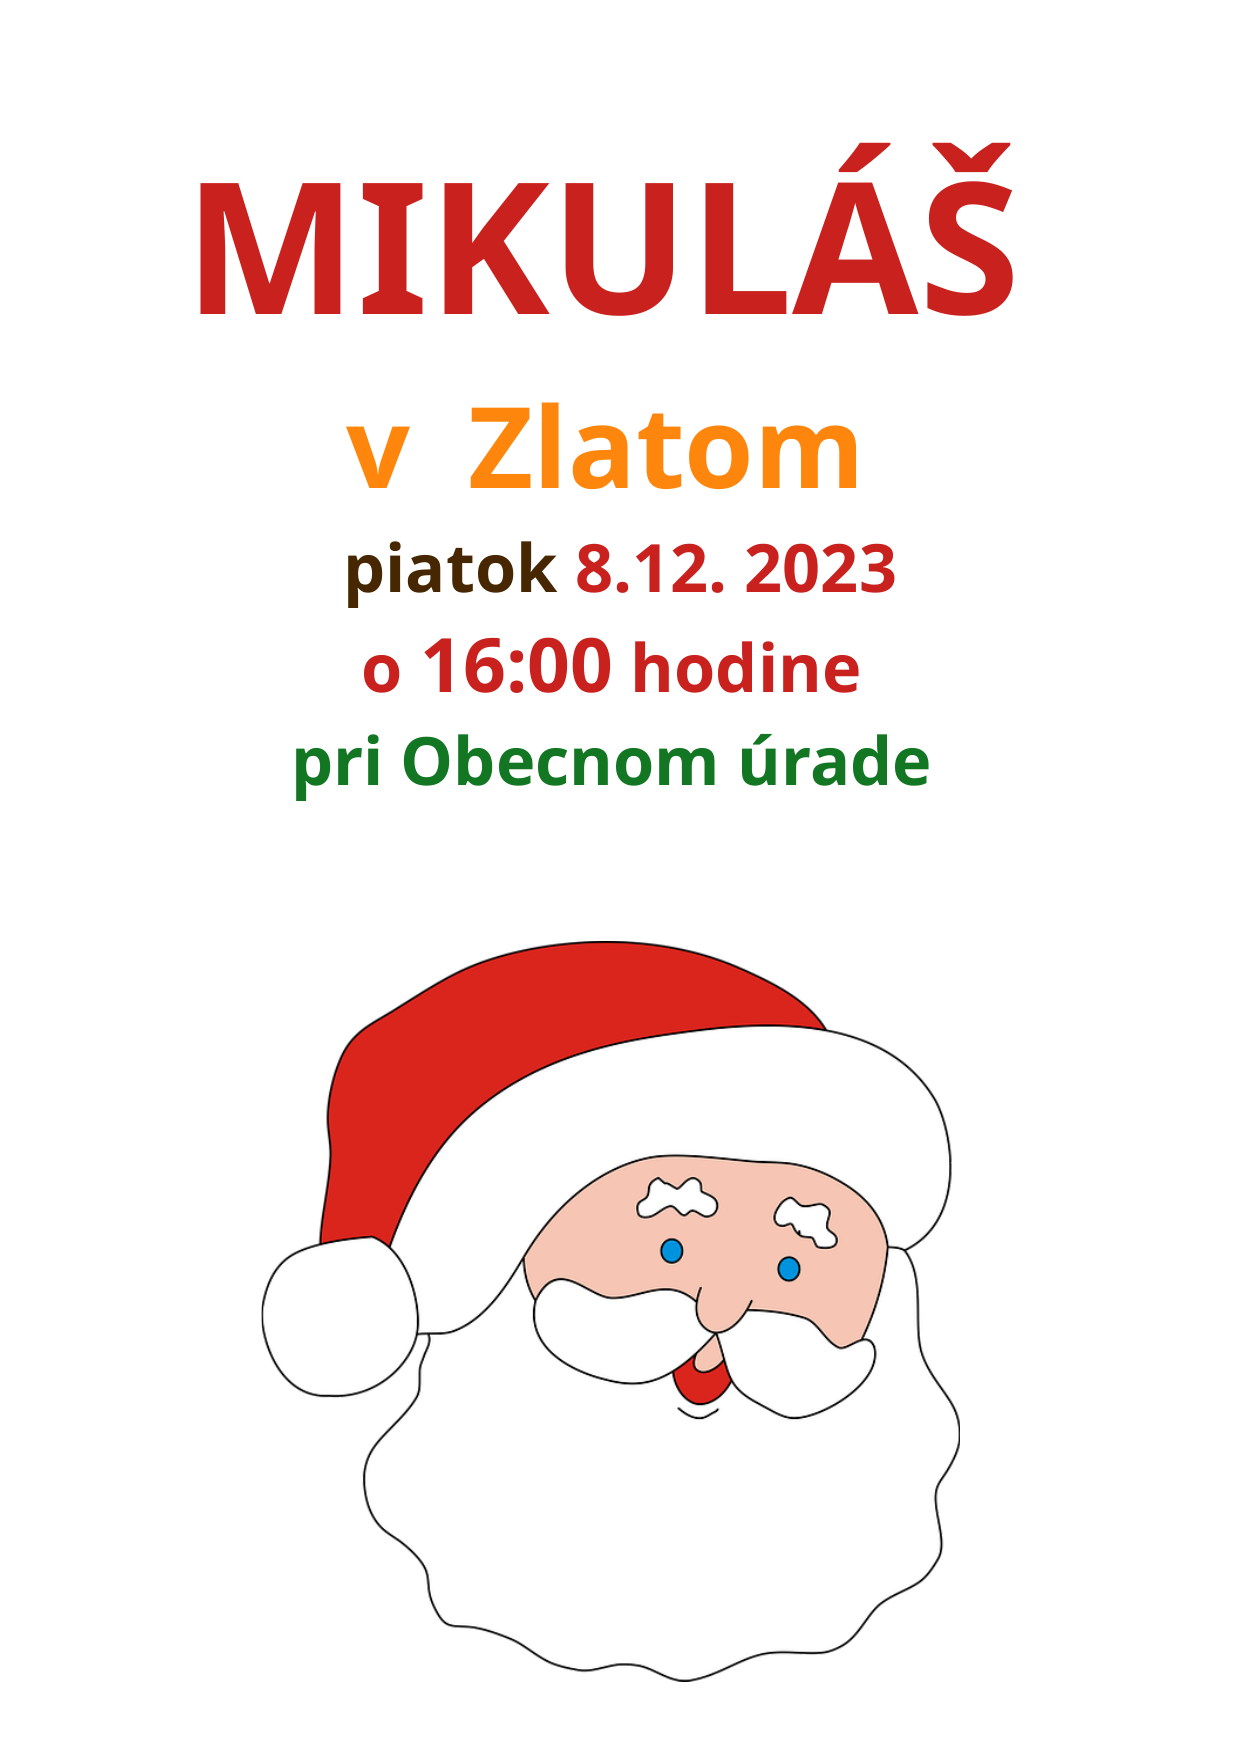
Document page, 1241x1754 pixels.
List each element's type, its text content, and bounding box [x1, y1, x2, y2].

picture [261, 941, 960, 1682]
text v Zlatom [118, 368, 1122, 521]
text o 16:00 hodine [118, 612, 1122, 714]
text piatok 8.12. 2023 [118, 521, 1122, 612]
text pri Obecnom úrade [118, 714, 1122, 805]
text MIKULÁŠ [118, 118, 1122, 368]
